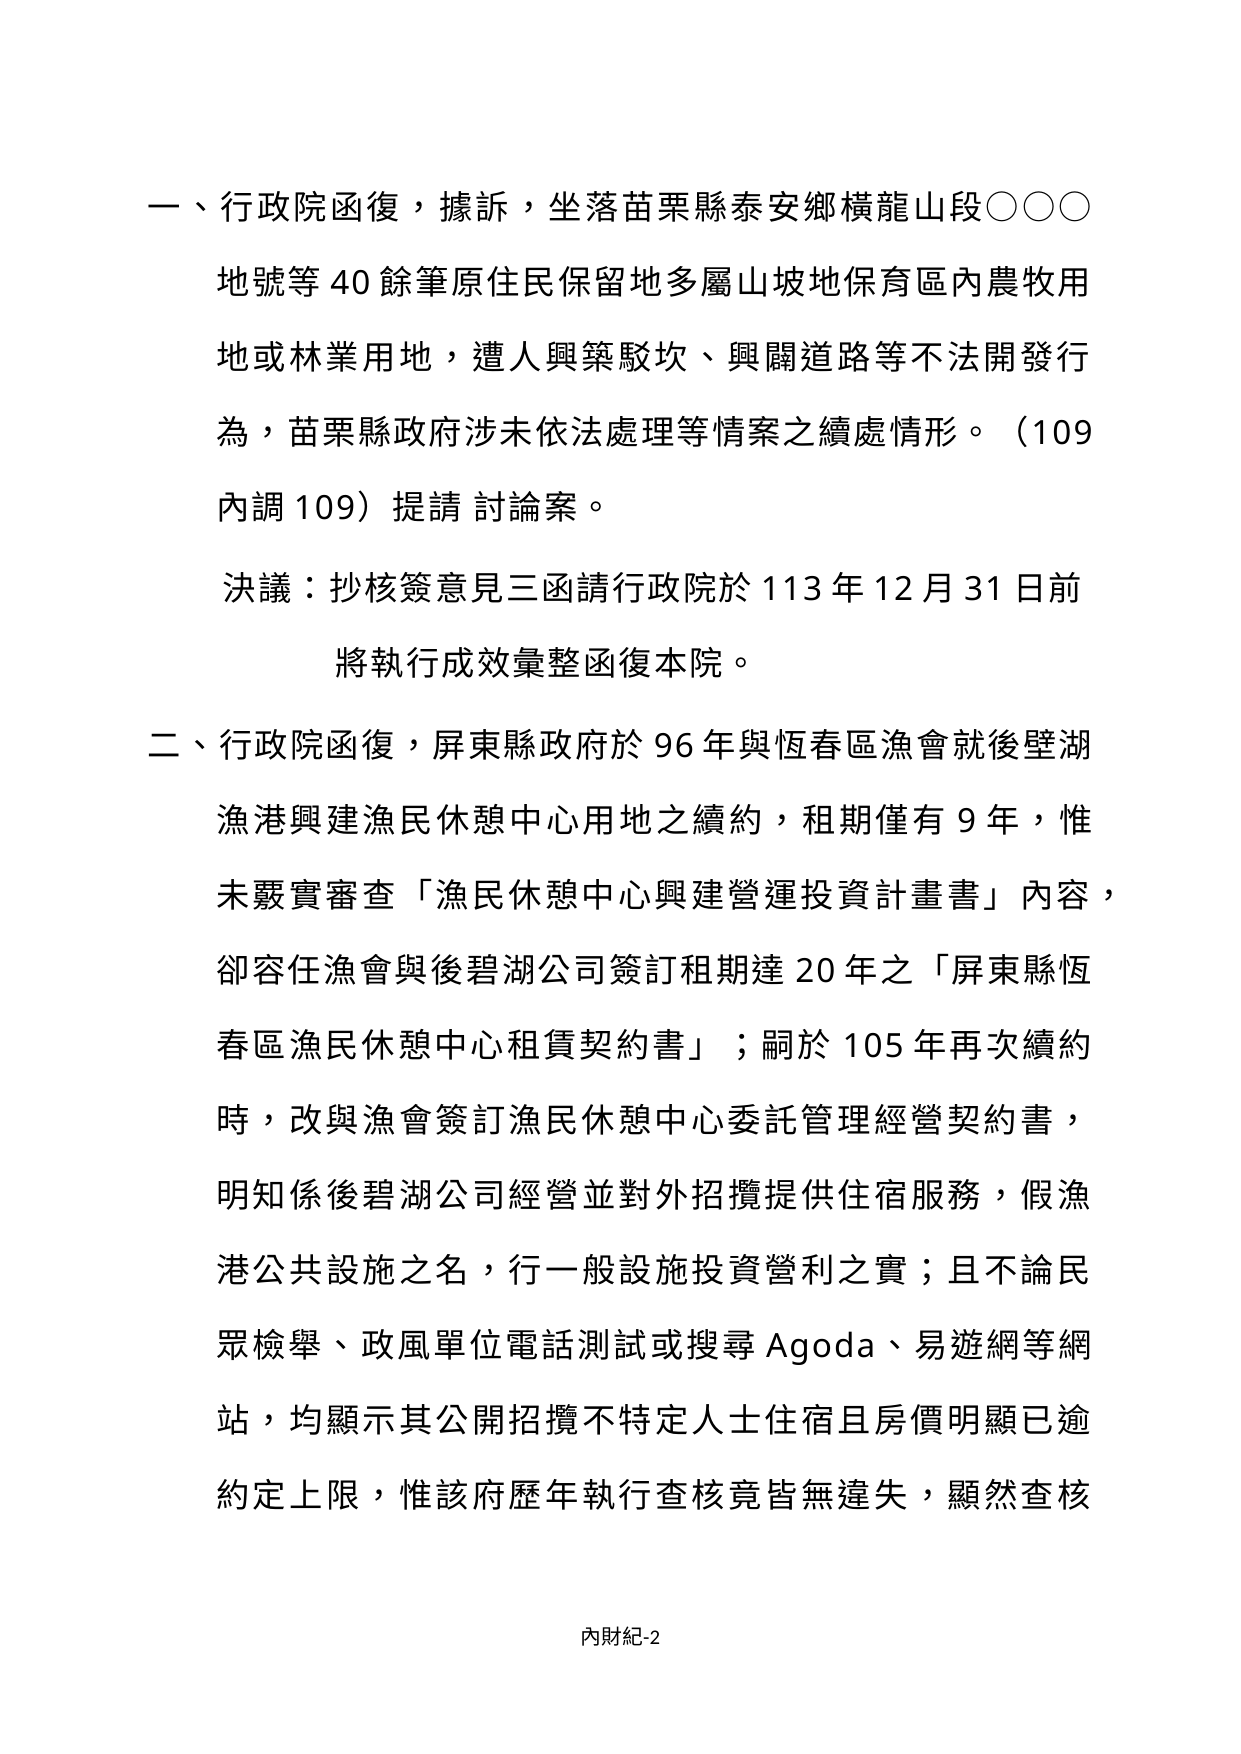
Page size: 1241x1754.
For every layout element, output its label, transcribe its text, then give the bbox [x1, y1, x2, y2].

text 決議：抄核簽意見三函請行政院於113年12月31日前將執行成效彙整函復本院。 [214, 547, 1101, 701]
text 二、行政院函復，屏東縣政府於96年與恆春區漁會就後壁湖漁港興建漁民休憩中心用地之續約，租期僅有9年，惟未覈實審查「漁民休憩中心興建營運投資計畫書」內容，卻容任漁會與後碧湖公司簽訂租期達20年之「屏東縣恆春區漁民休憩中心租賃契約書」；嗣於105年再次續約時，改與漁會簽訂漁民休憩中心委託管理經營契約書，明知係後碧湖公司經營並對外招攬提供住宿服務，假漁港公共設施之名，行一般設施投資營利之實；且不論民眾檢舉、政風單位電話測試或搜尋Agoda、易遊網等網站，均顯示其公開招攬不特定人士住宿且房價明顯已逾約定上限，惟該府歷年執行查核竟皆無違失，顯然查核流於形式，核有違失案之續處情形。(112內正9)提請 討論案。 [139, 703, 1101, 1532]
text 一、行政院函復，據訴，坐落苗栗縣泰安鄉橫龍山段○○○地號等40餘筆原住民保留地多屬山坡地保育區內農牧用地或林業用地，遭人興築駁坎、興闢道路等不法開發行為，苗栗縣政府涉未依法處理等情案之續處情形。（109內調109）提請 討論案。 [139, 166, 1101, 545]
